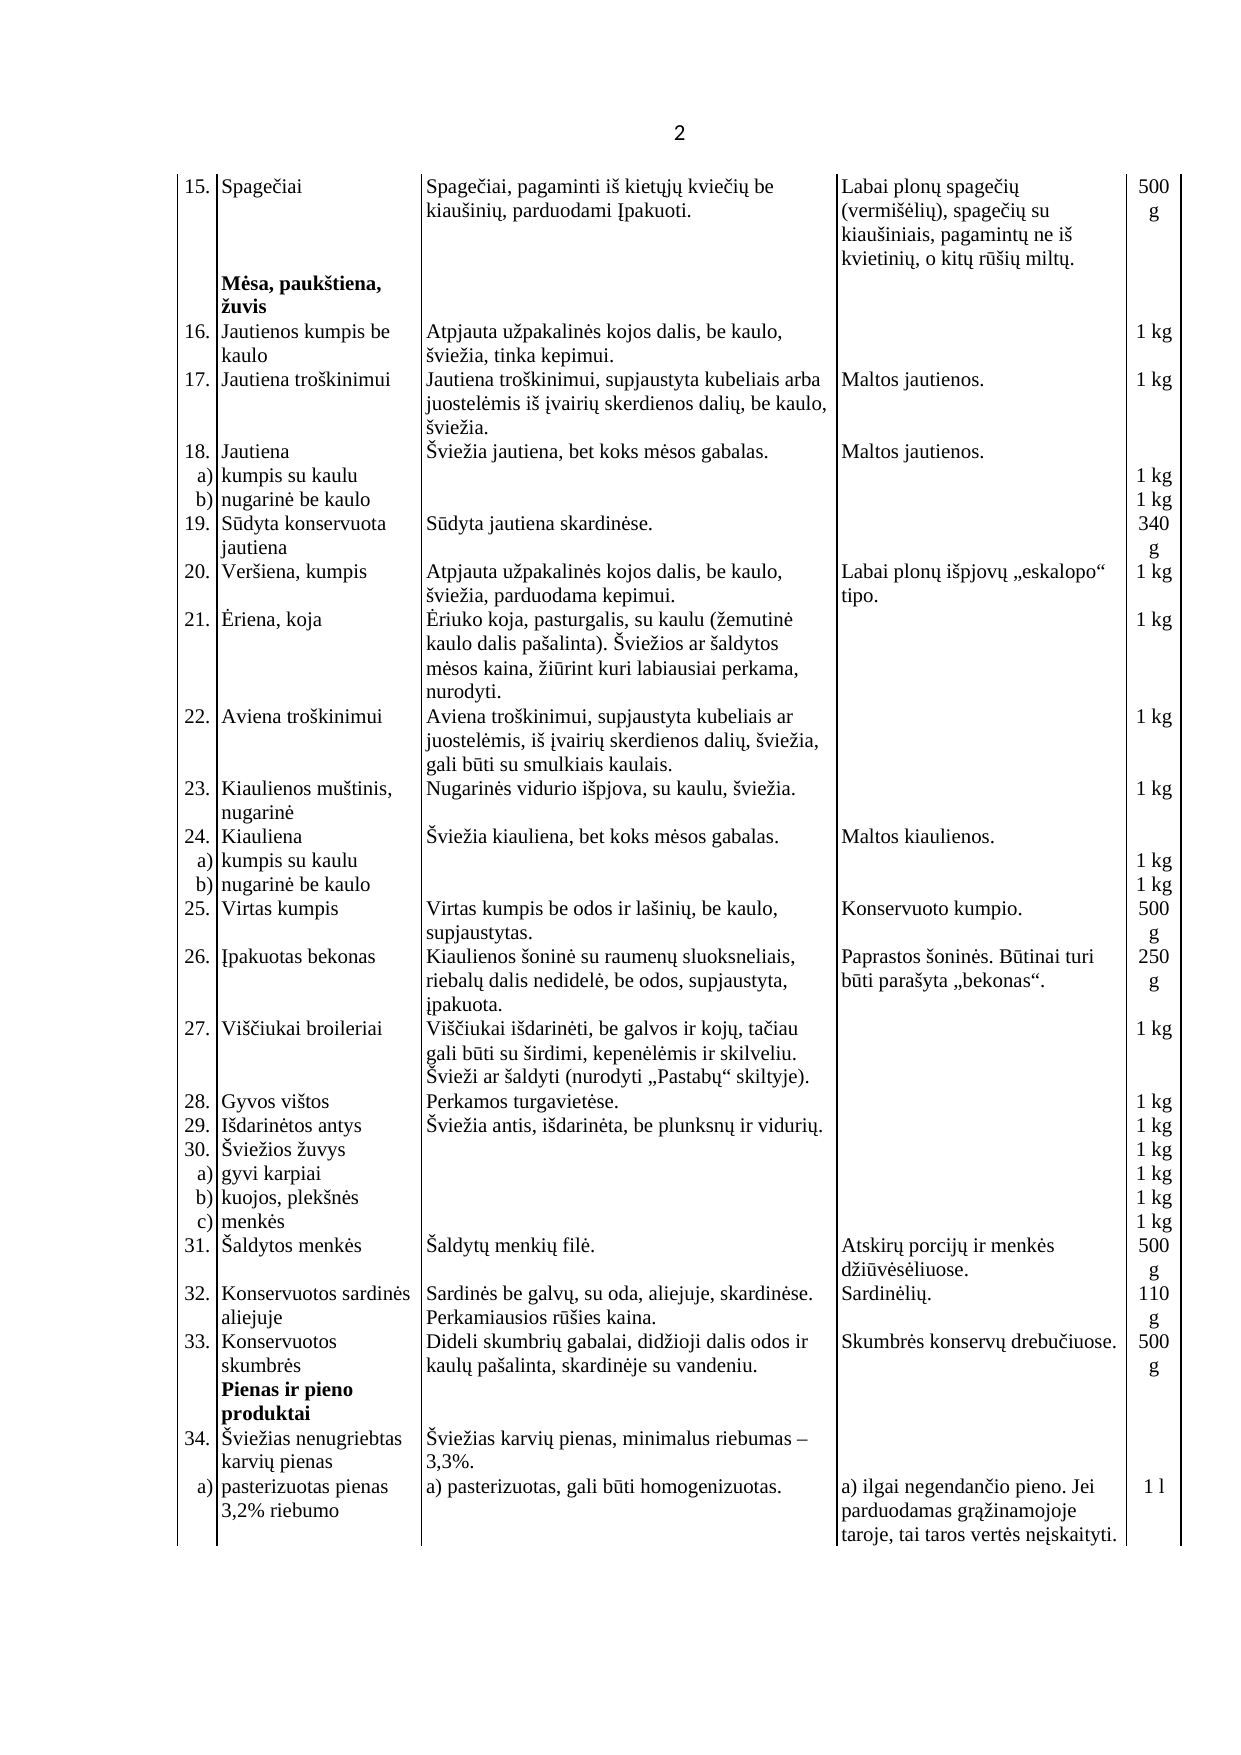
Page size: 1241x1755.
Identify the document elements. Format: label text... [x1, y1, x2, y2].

table_cell [422, 487, 426, 511]
table_cell Įpakuotas bekonas [218, 944, 421, 1016]
table_cell [838, 1016, 1126, 1088]
table_cell [838, 511, 1126, 559]
table_cell [838, 607, 1126, 703]
table_cell [1127, 824, 1131, 848]
table_cell Jautiena troškinimui [218, 367, 421, 439]
table_cell 110 g [1127, 1281, 1131, 1329]
table_cell [422, 1137, 426, 1161]
table_cell [1127, 1377, 1180, 1425]
table_cell Veršiena, kumpis [218, 559, 421, 607]
table_cell Nugarinės vidurio išpjova, su kaulu, šviežia. [422, 776, 836, 824]
table_cell 25. [178, 896, 216, 944]
table_cell a) [178, 1474, 216, 1546]
table_cell 1 kg [1127, 1137, 1131, 1161]
table_cell 27. [178, 1016, 216, 1088]
table_cell 250 g [1127, 944, 1180, 1016]
table_cell 23. [178, 776, 216, 824]
table_cell 34. [178, 1425, 216, 1473]
table_cell [838, 704, 1126, 776]
table_cell [838, 319, 1126, 367]
table_cell Spagečiai [218, 174, 421, 270]
table_cell 1 kg [1127, 1113, 1131, 1137]
table_cell 1 kg [1127, 1209, 1131, 1233]
table_cell [1122, 1113, 1126, 1137]
table_cell 500 g [1127, 1233, 1131, 1281]
table_cell Aviena troškinimui [218, 704, 421, 776]
table_cell 19. [178, 511, 216, 559]
table_cell 15. [178, 174, 216, 270]
table_cell Virtas kumpis [218, 896, 421, 944]
table_cell 500 g [1127, 1329, 1131, 1377]
table_cell 1 kg [1127, 367, 1180, 439]
table_cell [1122, 1089, 1126, 1113]
table_cell 500 g [1127, 174, 1180, 270]
table_cell [1122, 487, 1126, 511]
table_cell [178, 1377, 216, 1425]
table_cell 1 kg [1127, 872, 1131, 896]
table_cell [1122, 1209, 1126, 1233]
table_cell Maltos jautienos. [838, 367, 1126, 439]
table_cell [1127, 1425, 1180, 1473]
table_cell 21. [178, 607, 216, 703]
table_cell [838, 776, 1126, 824]
table_cell 1 l [1127, 1474, 1180, 1546]
table_cell [1122, 1185, 1126, 1209]
table_cell 340 g [1127, 511, 1131, 559]
table_cell Šaldytos menkės [218, 1233, 421, 1281]
table_cell [422, 872, 426, 896]
table_cell 1 kg [1127, 607, 1180, 703]
table_cell [422, 1161, 426, 1185]
table_cell [422, 463, 426, 487]
table_cell 1 kg [1127, 487, 1131, 511]
table_cell 26. [178, 944, 216, 1016]
table_cell [1122, 848, 1126, 872]
table_cell Skumbrės konservų drebučiuose. [838, 1329, 1126, 1377]
table_cell [178, 270, 216, 318]
table_cell 1 kg [1127, 776, 1180, 824]
table_cell Šaldytų menkių filė. [422, 1233, 836, 1281]
table_cell pasterizuotas pienas 3,2% riebumo [218, 1474, 421, 1546]
table_cell 500 g [1127, 896, 1131, 944]
table_cell [422, 1185, 426, 1209]
table_cell 1 kg [1127, 1089, 1131, 1113]
table_cell [1127, 439, 1131, 463]
table_cell Viščiukai broileriai [218, 1016, 421, 1088]
table_cell [422, 1377, 836, 1425]
table_cell [1127, 270, 1180, 318]
table_cell 1 kg [1127, 1185, 1131, 1209]
table_cell [422, 270, 836, 318]
table_cell [838, 270, 1126, 318]
table_cell 1 kg [1127, 463, 1131, 487]
table_cell Sardinėlių. [838, 1281, 1126, 1329]
table_cell 17. [178, 367, 216, 439]
table_cell [1122, 463, 1126, 487]
table_cell Spagečiai, pagaminti iš kietųjų kviečių be kiaušinių, parduodami Įpakuoti. [422, 174, 836, 270]
table_cell [422, 848, 426, 872]
table_cell [838, 1425, 1126, 1473]
table_cell 33. [178, 1329, 216, 1377]
table_cell 1 kg [1127, 559, 1180, 607]
table_cell a) pasterizuotas, gali būti homogenizuotas. [422, 1474, 836, 1546]
table_cell Ėriena, koja [218, 607, 421, 703]
table_cell Paprastos šoninės. Būtinai turi būti parašyta „bekonas“. [838, 944, 1126, 1016]
table_cell 31. [178, 1233, 216, 1281]
table_cell 32. [178, 1281, 216, 1329]
table_cell 1 kg [1127, 704, 1180, 776]
table_cell 20. [178, 559, 216, 607]
table_cell [838, 1377, 1126, 1425]
table_cell 1 kg [1127, 319, 1180, 367]
table_cell [1122, 1137, 1126, 1161]
table_cell 1 kg [1127, 1161, 1131, 1185]
table_cell [1122, 872, 1126, 896]
table_cell [1122, 1161, 1126, 1185]
table_cell 1 kg [1127, 848, 1131, 872]
table_cell 1 kg [1127, 1016, 1180, 1088]
table_cell 22. [178, 704, 216, 776]
table_cell Konservuoto kumpio. [838, 896, 1126, 944]
table_cell Sūdyta jautiena skardinėse. [422, 511, 836, 559]
table_cell [422, 1209, 426, 1233]
table_cell 16. [178, 319, 216, 367]
